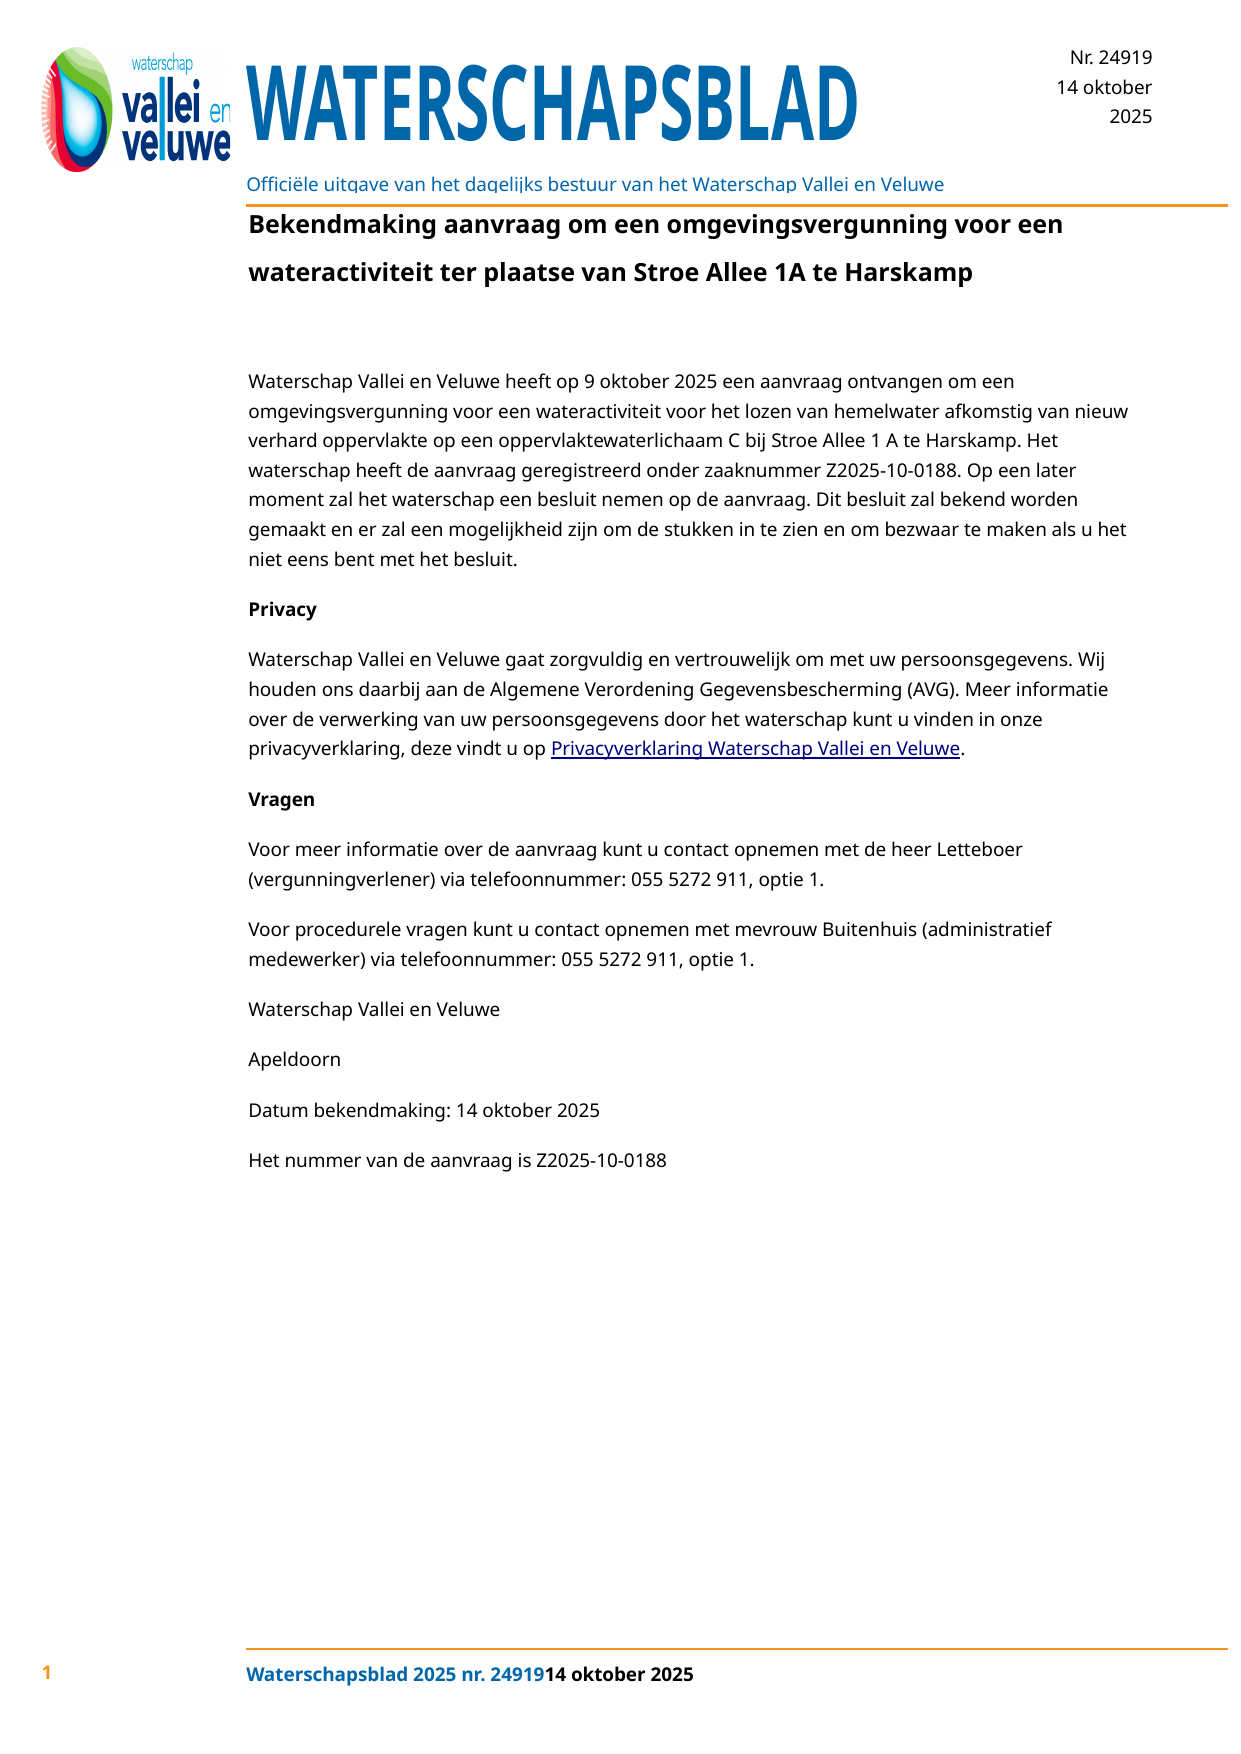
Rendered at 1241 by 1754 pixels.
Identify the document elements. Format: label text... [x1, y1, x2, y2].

text Vragen [248, 786, 1152, 812]
text Apeldoorn [248, 1047, 1152, 1072]
text Het nummer van de aanvraag is Z2025-10-0188 [248, 1147, 1152, 1173]
text Waterschap Vallei en Veluwe [248, 996, 1152, 1022]
text Voor meer informatie over de aanvraag kunt u contact opnemen met de heer Letteboer (vergunningverlener) via telefoonnummer: 055 5272 911, optie 1. [248, 836, 1152, 892]
text Datum bekendmaking: 14 oktober 2025 [248, 1097, 1152, 1123]
text Privacy [248, 596, 1152, 622]
text Waterschap Vallei en Veluwe heeft op 9 oktober 2025 een aanvraag ontvangen om een omgevingsvergunning voor een wateractiviteit voor het lozen van hemelwater afkomstig van nieuw verhard oppervlakte op een oppervlaktewaterlichaam C bij Stroe Allee 1 A te Harskamp. Het waterschap heeft de aanvraag geregistreerd onder zaaknummer Z2025-10-0188. Op een later moment zal het waterschap een besluit nemen op de aanvraag. Dit besluit zal bekend worden gemaakt en er zal een mogelijkheid zijn om de stukken in te zien en om bezwaar te maken als u het niet eens bent met het besluit. [248, 368, 1152, 572]
text Bekendmaking aanvraag om een omgevingsvergunning voor een wateractiviteit ter plaatse van Stroe Allee 1A te Harskamp [248, 207, 1152, 288]
text Voor procedurele vragen kunt u contact opnemen met mevrouw Buitenhuis (administratief medewerker) via telefoonnummer: 055 5272 911, optie 1. [248, 916, 1152, 972]
text Waterschap Vallei en Veluwe gaat zorgvuldig en vertrouwelijk om met uw persoonsgegevens. Wij houden ons daarbij aan de Algemene Verordening Gegevensbescherming (AVG). Meer informatie over de verwerking van uw persoonsgegevens door het waterschap kunt u vinden in onze privacyverklaring, deze vindt u op Privacyverklaring Waterschap Vallei en Veluwe. [248, 647, 1152, 761]
picture [41, 47, 231, 172]
